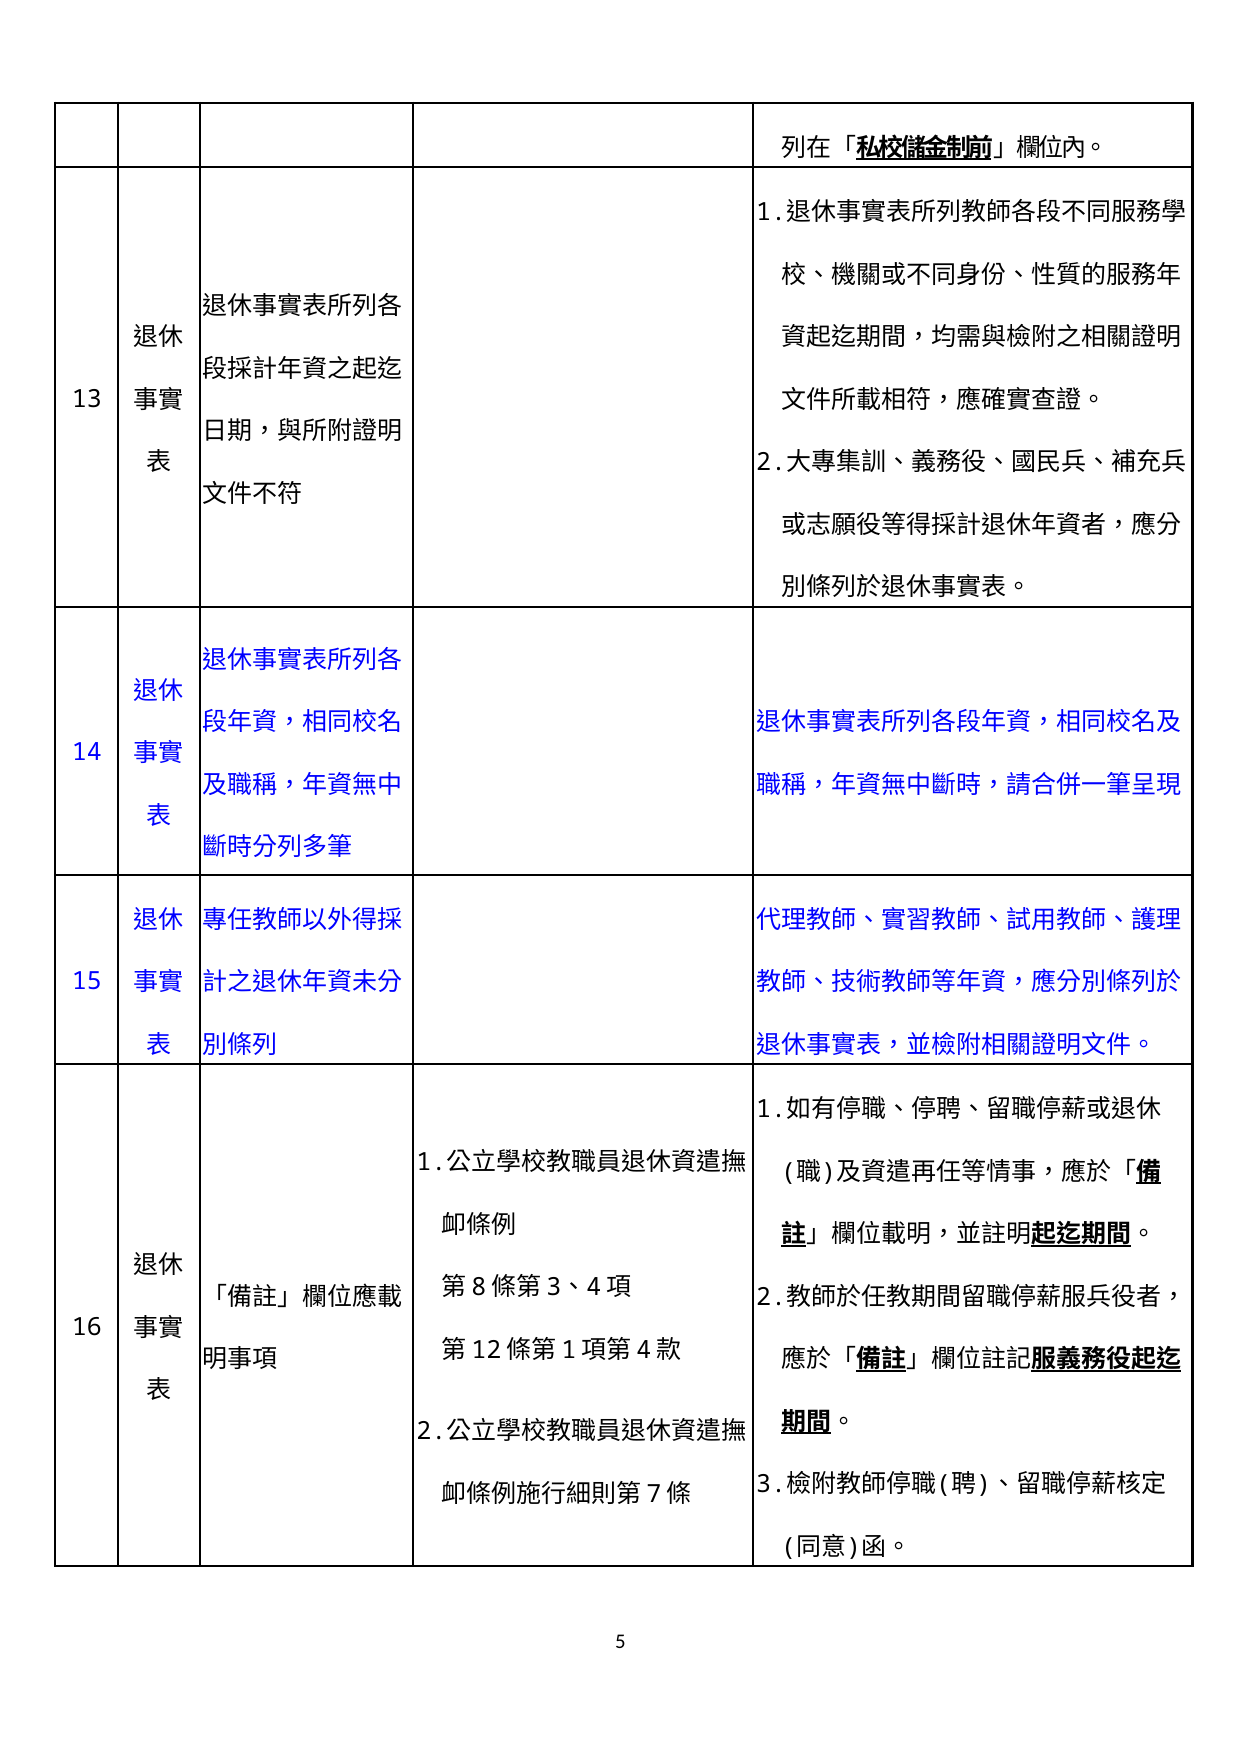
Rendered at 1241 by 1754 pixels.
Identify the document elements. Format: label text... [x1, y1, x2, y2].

table_cell [414, 608, 752, 873]
table_cell 退休事實表所列各段年資，相同校名及職稱，年資無中斷時分列多筆 [201, 608, 412, 873]
table_cell [414, 168, 752, 606]
table_cell 退休事實表 [119, 876, 199, 1063]
table_cell 14 [56, 608, 117, 873]
table_cell [56, 104, 117, 166]
table_cell 退休事實表 [119, 168, 199, 606]
table_cell 退休事實表所列各段採計年資之起迄日期，與所附證明文件不符 [201, 168, 412, 606]
table_cell 16 [56, 1065, 117, 1565]
table_cell [414, 876, 752, 1063]
table_cell 「備註」欄位應載明事項 [201, 1065, 412, 1565]
table_cell 退休事實表所列各段年資，相同校名及職稱，年資無中斷時，請合併一筆呈現 [754, 608, 1191, 873]
table_cell 1.公立學校教職員退休資遣撫卹條例 第8條第3、4項 第12條第1項第4款 2.公立學校教職員退休資遣撫卹條例施行細則第7條 [414, 1065, 752, 1565]
table_cell 列在「私校儲金制前」欄位內。 [754, 104, 1191, 166]
table_cell 退休事實表 [119, 608, 199, 873]
table_cell 退休事實表 [119, 1065, 199, 1565]
table_cell 1.退休事實表所列教師各段不同服務學校、機關或不同身份、性質的服務年資起迄期間，均需與檢附之相關證明文件所載相符，應確實查證。 2.大專集訓、義務役、國民兵、補充兵或志願役等得採計退休年資者，應分別條列於退休事實表。 [754, 168, 1191, 606]
table_cell 15 [56, 876, 117, 1063]
table_cell 13 [56, 168, 117, 606]
table_cell 1.如有停職、停聘、留職停薪或退休(職)及資遣再任等情事，應於「備註」欄位載明，並註明起迄期間。 2.教師於任教期間留職停薪服兵役者，應於「備註」欄位註記服義務役起迄期間。 3.檢附教師停職(聘)、留職停薪核定(同意)函。 [754, 1065, 1191, 1565]
table_cell 專任教師以外得採計之退休年資未分別條列 [201, 876, 412, 1063]
table_cell [119, 104, 199, 166]
table_cell 代理教師、實習教師、試用教師、護理教師、技術教師等年資，應分別條列於退休事實表，並檢附相關證明文件。 [754, 876, 1191, 1063]
table_cell [201, 104, 412, 166]
table_cell [414, 104, 752, 166]
